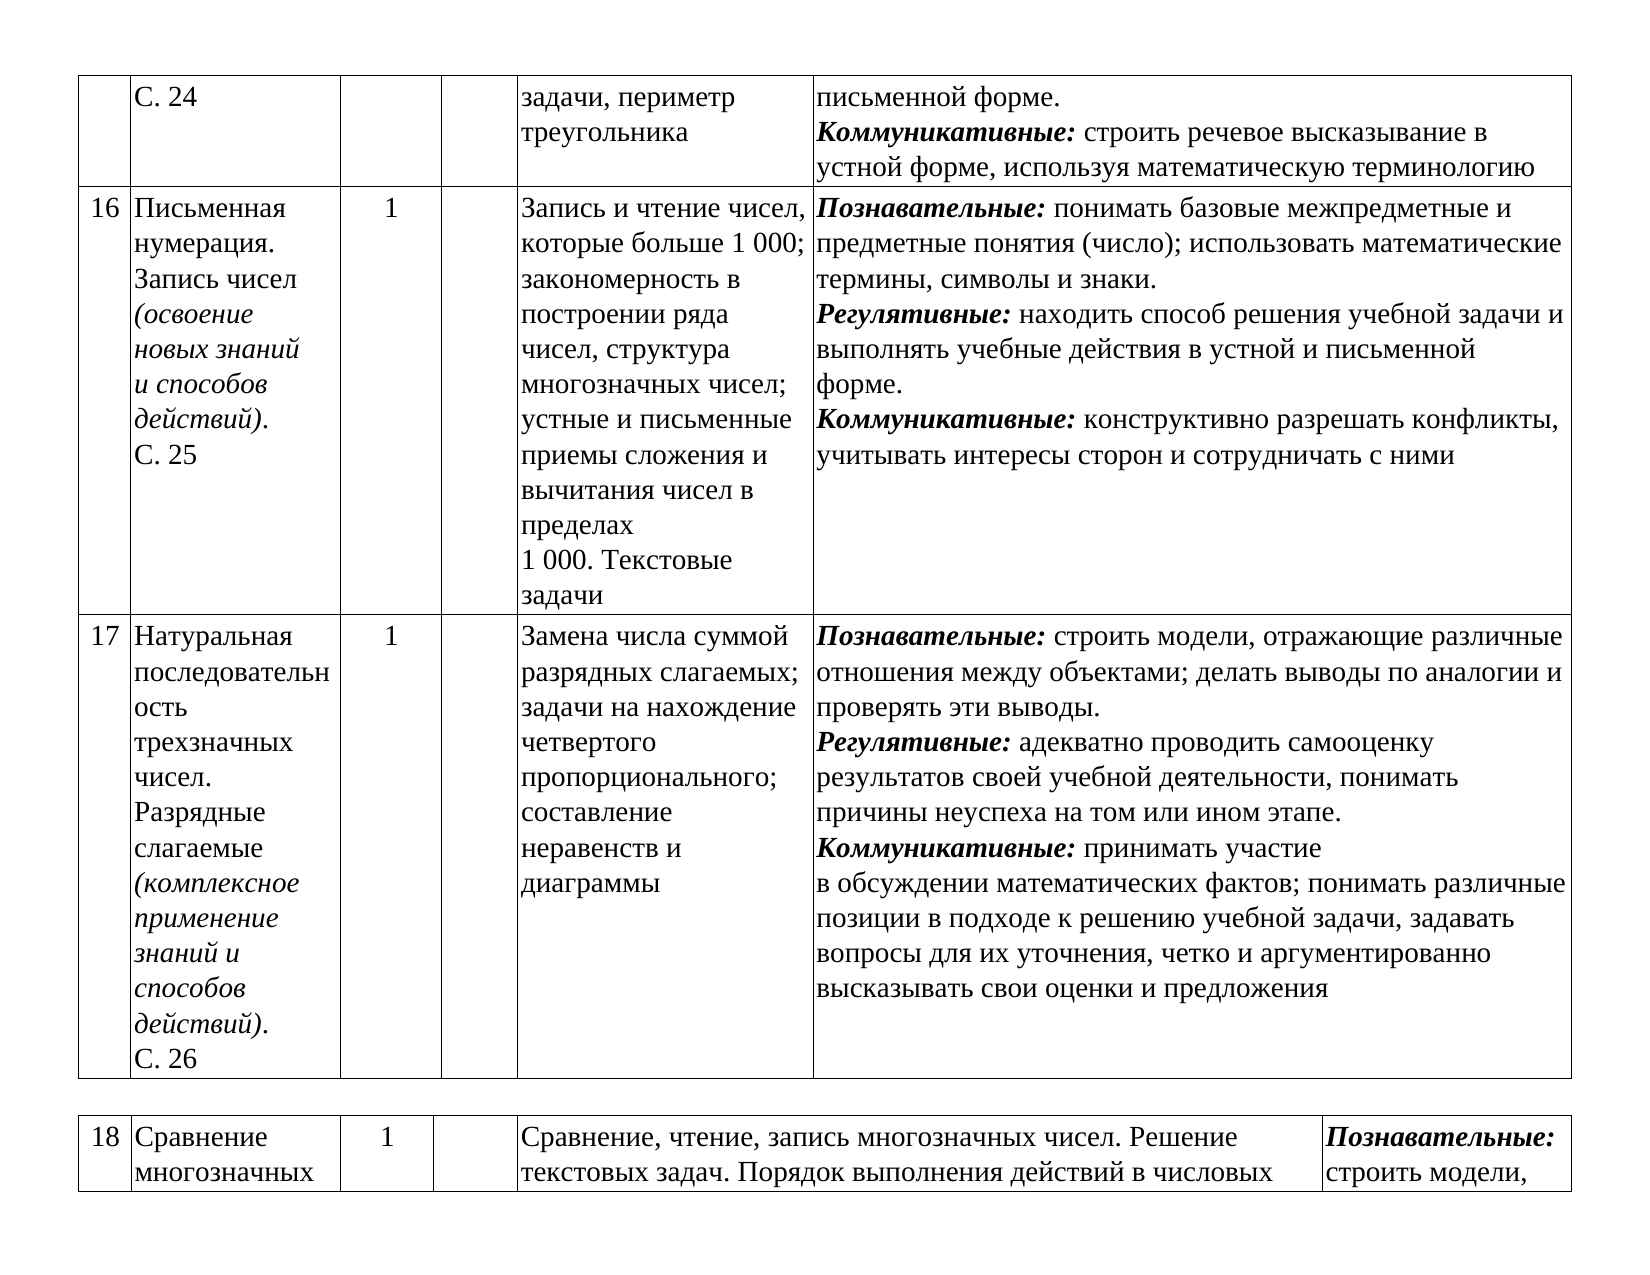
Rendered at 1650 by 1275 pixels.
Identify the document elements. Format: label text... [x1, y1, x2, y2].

table_cell [442, 615, 517, 1078]
table_header 18 [79, 1116, 131, 1191]
table_header [442, 76, 517, 186]
table_cell Познавательные: понимать базовые межпредметные и предметные понятия (число); использовать математические термины, символы и знаки. Регулятивные: находить способ решения учебной задачи и выполнять учебные действия в устной и письменной форме. Коммуникативные: конструктивно разрешать конфликты, учитывать интересы сторон и сотрудничать с ними [814, 187, 1571, 614]
table_header С. 24 [131, 76, 340, 186]
table_header Сравнение многозначных [132, 1116, 340, 1191]
table_cell [442, 187, 517, 614]
table_cell 16 [79, 187, 130, 614]
table_cell Натуральная последовательность трехзначных чисел. Разрядные слагаемые (комплексное применение знаний и способов действий). С. 26 [131, 615, 340, 1078]
table_cell 1 [341, 187, 441, 614]
table_cell Письменная нумерация. Запись чисел (освоение новых знаний и способов действий). С. 25 [131, 187, 340, 614]
table_header [79, 76, 130, 186]
table_header [434, 1116, 517, 1191]
table_header письменной форме. Коммуникативные: строить речевое высказывание в устной форме, используя математическую терминологию [814, 76, 1571, 186]
table_cell Замена числа суммой разрядных слагаемых; задачи на нахождение четвертого пропорционального; составление неравенств и диаграммы [518, 615, 813, 1078]
table_cell Познавательные: строить модели, отражающие различные отношения между объектами; делать выводы по аналогии и проверять эти выводы. Регулятивные: адекватно проводить самооценку результатов своей учебной деятельности, понимать причины неуспеха на том или ином этапе. Коммуникативные: принимать участие в обсуждении математических фактов; понимать различные позиции в подходе к решению учебной задачи, задавать вопросы для их уточнения, четко и аргументированно высказывать свои оценки и предложения [814, 615, 1571, 1078]
table_cell 1 [341, 615, 441, 1078]
table_header 1 [341, 1116, 433, 1191]
table_cell Запись и чтение чисел, которые больше 1 000; закономерность в построении ряда чисел, структура многозначных чисел; устные и письменные приемы сложения и вычитания чисел в пределах 1 000. Текстовые задачи [518, 187, 813, 614]
table_header [341, 76, 441, 186]
table_header задачи, периметр треугольника [518, 76, 813, 186]
table_header Сравнение, чтение, запись многозначных чисел. Решение текстовых задач. Порядок выполнения действий в числовых [518, 1116, 1322, 1191]
table_header Познавательные: строить модели, [1323, 1116, 1571, 1191]
table_cell 17 [79, 615, 130, 1078]
